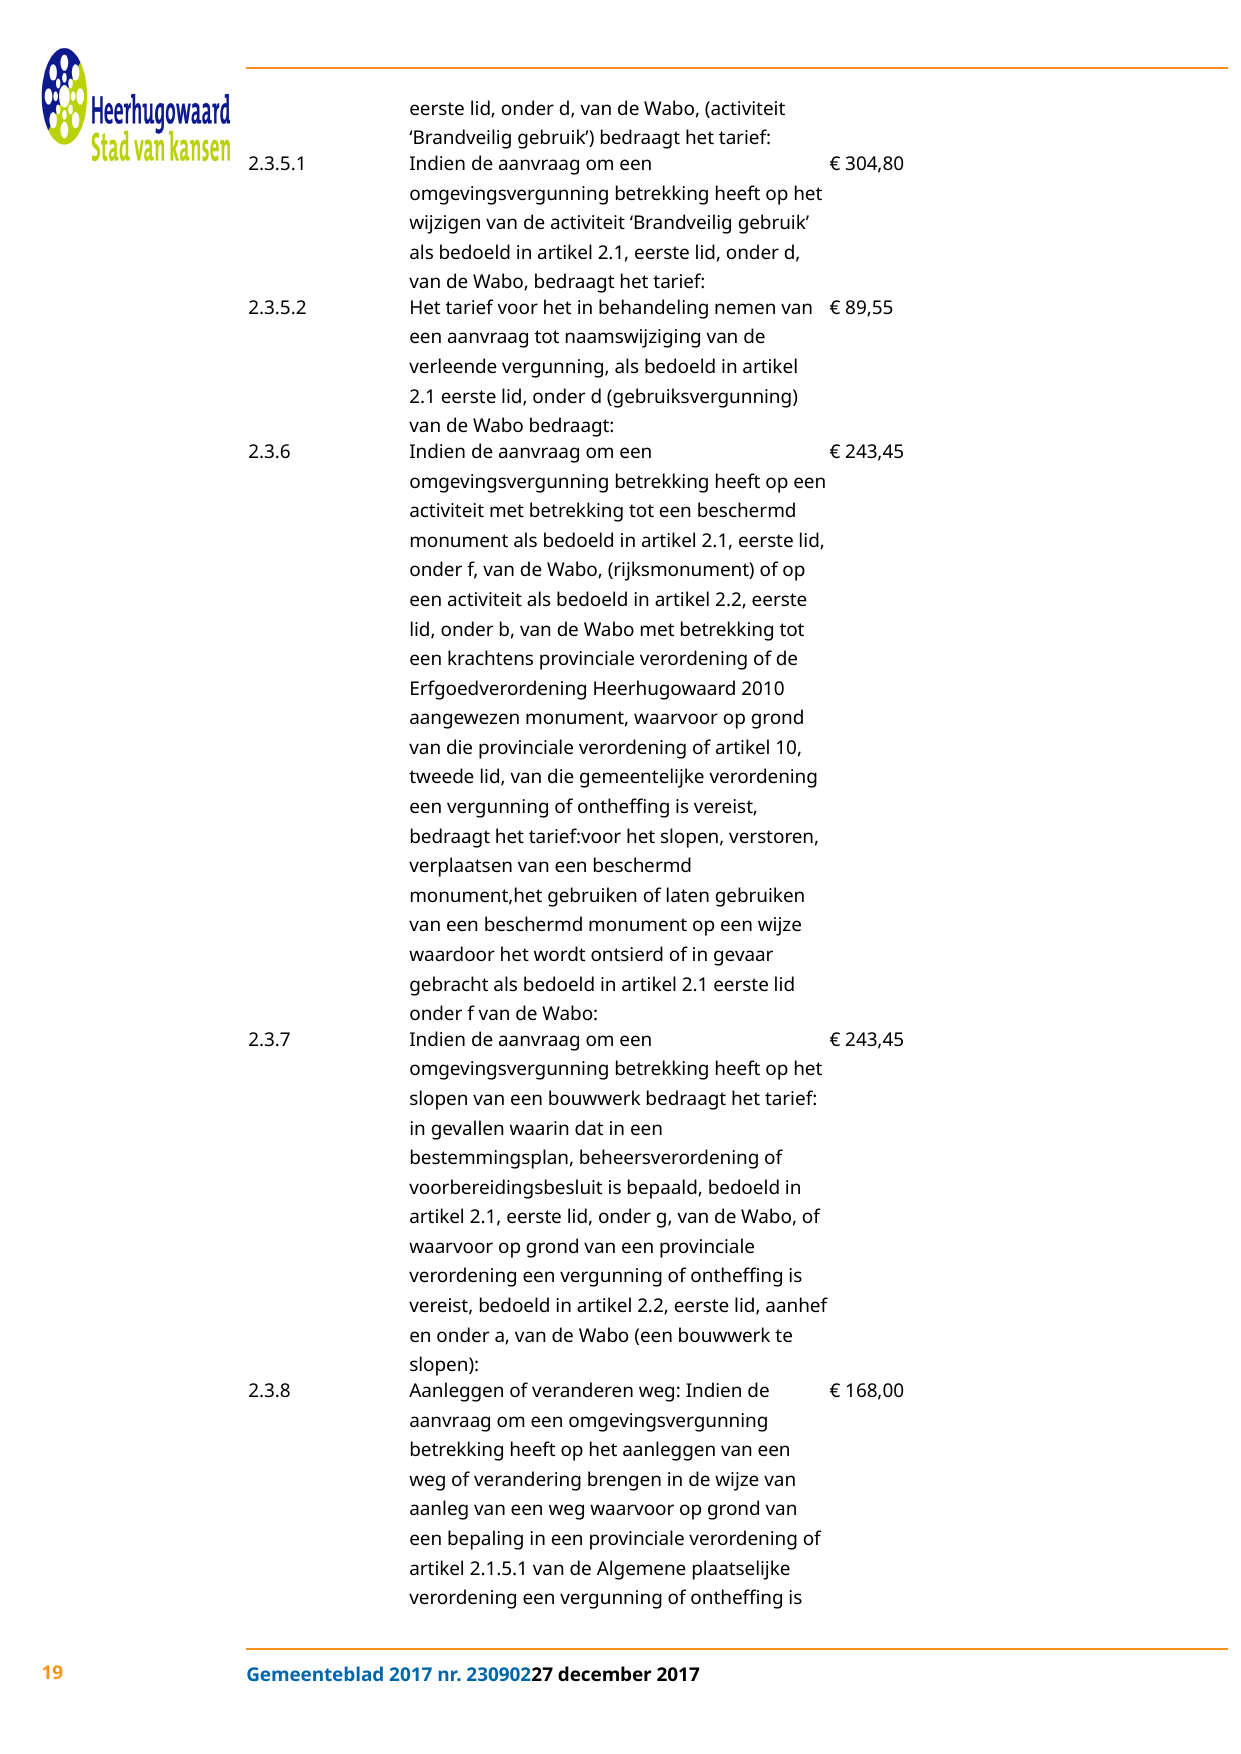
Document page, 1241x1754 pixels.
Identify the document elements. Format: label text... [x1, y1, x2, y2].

table_cell Het tarief voor het in behandeling nemen van een aanvraag tot naamswijziging van de verleende vergunning, als bedoeld in artikel 2.1 eerste lid, onder d (gebruiksvergunning) van de Wabo bedraagt: [409, 294, 829, 438]
table_cell [248, 95, 409, 150]
table_cell € 243,45 [829, 1026, 991, 1377]
table_cell € 168,00 [829, 1377, 991, 1610]
table_cell 2.3.5.1 [248, 150, 409, 294]
table_cell Indien de aanvraag om een omgevingsvergunning betrekking heeft op het slopen van een bouwwerk bedraagt het tarief: in gevallen waarin dat in een bestemmingsplan, beheersverordening of voorbereidingsbesluit is bepaald, bedoeld in artikel 2.1, eerste lid, onder g, van de Wabo, of waarvoor op grond van een provinciale verordening een vergunning of ontheffing is vereist, bedoeld in artikel 2.2, eerste lid, aanhef en onder a, van de Wabo (een bouwwerk te slopen): [409, 1026, 829, 1377]
table_cell eerste lid, onder d, van de Wabo, (activiteit ‘Brandveilig gebruik’) bedraagt het tarief: [409, 95, 829, 150]
table_cell [991, 1377, 1152, 1610]
table_cell € 304,80 [829, 150, 991, 294]
table_cell € 89,55 [829, 294, 991, 438]
table_cell [829, 95, 991, 150]
table_cell [991, 150, 1152, 294]
table_cell Indien de aanvraag om een omgevingsvergunning betrekking heeft op een activiteit met betrekking tot een beschermd monument als bedoeld in artikel 2.1, eerste lid, onder f, van de Wabo, (rijksmonument) of op een activiteit als bedoeld in artikel 2.2, eerste lid, onder b, van de Wabo met betrekking tot een krachtens provinciale verordening of de Erfgoedverordening Heerhugowaard 2010 aangewezen monument, waarvoor op grond van die provinciale verordening of artikel 10, tweede lid, van die gemeentelijke verordening een vergunning of ontheffing is vereist, bedraagt het tarief:voor het slopen, verstoren, verplaatsen van een beschermd monument,het gebruiken of laten gebruiken van een beschermd monument op een wijze waardoor het wordt ontsierd of in gevaar gebracht als bedoeld in artikel 2.1 eerste lid onder f van de Wabo: [409, 438, 829, 1026]
picture [41, 47, 231, 172]
table_cell 2.3.5.2 [248, 294, 409, 438]
table_cell Aanleggen of veranderen weg: Indien de aanvraag om een omgevingsvergunning betrekking heeft op het aanleggen van een weg of verandering brengen in de wijze van aanleg van een weg waarvoor op grond van een bepaling in een provinciale verordening of artikel 2.1.5.1 van de Algemene plaatselijke verordening een vergunning of ontheffing is [409, 1377, 829, 1610]
table_cell Indien de aanvraag om een omgevingsvergunning betrekking heeft op het wijzigen van de activiteit ‘Brandveilig gebruik’ als bedoeld in artikel 2.1, eerste lid, onder d, van de Wabo, bedraagt het tarief: [409, 150, 829, 294]
table_cell [991, 438, 1152, 1026]
table_cell 2.3.8 [248, 1377, 409, 1610]
table_cell [991, 1026, 1152, 1377]
table_cell 2.3.6 [248, 438, 409, 1026]
table_cell 2.3.7 [248, 1026, 409, 1377]
table_cell [991, 95, 1152, 150]
table_cell [991, 294, 1152, 438]
table_cell € 243,45 [829, 438, 991, 1026]
